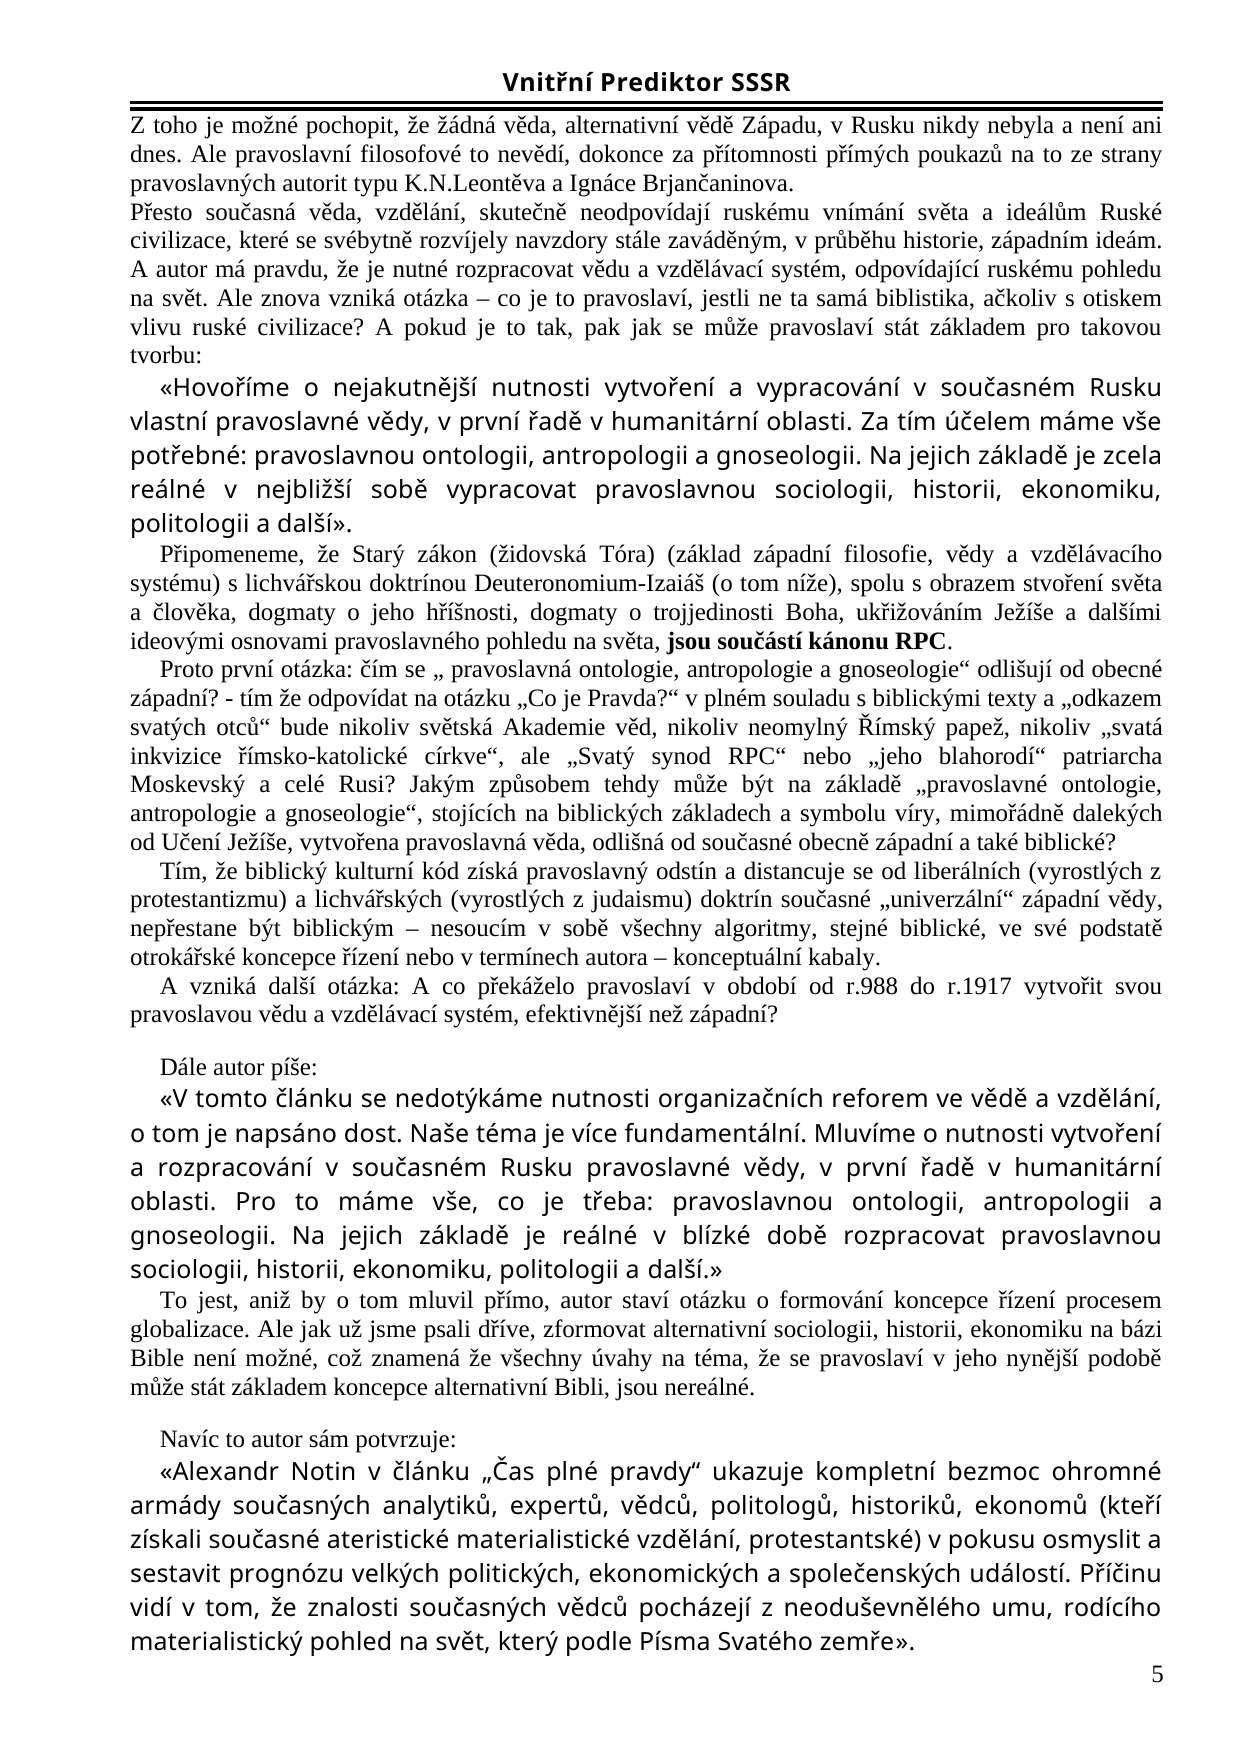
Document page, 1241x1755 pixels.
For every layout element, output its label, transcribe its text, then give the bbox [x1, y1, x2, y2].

text Dále autor píše: [130, 1052, 1163, 1081]
text Připomeneme, že Starý zákon (židovská Tóra) (základ západní filosofie, vědy a vzdělávacího systému) s lichvářskou doktrínou Deuteronomium-Izaiáš (o tom níže), spolu s obrazem stvoření světa a člověka, dogmaty o jeho hříšnosti, dogmaty o trojjedinosti Boha, ukřižováním Ježíše a dalšími ideovými osnovami pravoslavného pohledu na světa, jsou součástí kánonu RPC. [130, 539, 1163, 654]
text Z toho je možné pochopit, že žádná věda, alternativní vědě Západu, v Rusku nikdy nebyla a není ani dnes. Ale pravoslavní filosofové to nevědí, dokonce za přítomnosti přímých poukazů na to ze strany pravoslavných autorit typu K.N.Leontěva a Ignáce Brjančaninova. [130, 111, 1163, 197]
text «Hovoříme o nejakutnější nutnosti vytvoření a vypracování v současném Rusku vlastní pravoslavné vědy, v první řadě v humanitární oblasti. Za tím účelem máme vše potřebné: pravoslavnou ontologii, antropologii a gnoseologii. Na jejich základě je zcela reálné v nejbližší sobě vypracovat pravoslavnou sociologii, historii, ekonomiku, politologii a další». [130, 369, 1163, 539]
text Proto první otázka: čím se „ pravoslavná ontologie, antropologie a gnoseologie“ odlišují od obecné západní? - tím že odpovídat na otázku „Co je Pravda?“ v plném souladu s biblickými texty a „odkazem svatých otců“ bude nikoliv světská Akademie věd, nikoliv neomylný Římský papež, nikoliv „svatá inkvizice římsko-katolické církve“, ale „Svatý synod RPC“ nebo „jeho blahorodí“ patriarcha Moskevský a celé Rusi? Jakým způsobem tehdy může být na základě „pravoslavné ontologie, antropologie a gnoseologie“, stojících na biblických základech a symbolu víry, mimořádně dalekých od Učení Ježíše, vytvořena pravoslavná věda, odlišná od současné obecně západní a také biblické? [130, 654, 1163, 856]
text Přesto současná věda, vzdělání, skutečně neodpovídají ruskému vnímání světa a ideálům Ruské civilizace, které se svébytně rozvíjely navzdory stále zaváděným, v průběhu historie, západním ideám. A autor má pravdu, že je nutné rozpracovat vědu a vzdělávací systém, odpovídající ruskému pohledu na svět. Ale znova vzniká otázka – co je to pravoslaví, jestli ne ta samá biblistika, ačkoliv s otiskem vlivu ruské civilizace? A pokud je to tak, pak jak se může pravoslaví stát základem pro takovou tvorbu: [130, 197, 1163, 369]
text «Alexandr Notin v článku „Čas plné pravdy“ ukazuje kompletní bezmoc ohromné armády současných analytiků, expertů, vědců, politologů, historiků, ekonomů (kteří získali současné ateristické materialistické vzdělání, protestantské) v pokusu osmyslit a sestavit prognózu velkých politických, ekonomických a společenských událostí. Příčinu vidí v tom, že znalosti současných vědců pocházejí z neoduševnělého umu, rodícího materialistický pohled na svět, který podle Písma Svatého zemře». [130, 1453, 1163, 1658]
text «V tomto článku se nedotýkáme nutnosti organizačních reforem ve vědě a vzdělání, o tom je napsáno dost. Naše téma je více fundamentální. Mluvíme o nutnosti vytvoření a rozpracování v současném Rusku pravoslavné vědy, v první řadě v humanitární oblasti. Pro to máme vše, co je třeba: pravoslavnou ontologii, antropologii a gnoseologii. Na jejich základě je reálné v blízké době rozpracovat pravoslavnou sociologii, historii, ekonomiku, politologii a další.» [130, 1081, 1163, 1286]
text Tím, že biblický kulturní kód získá pravoslavný odstín a distancuje se od liberálních (vyrostlých z protestantizmu) a lichvářských (vyrostlých z judaismu) doktrín současné „univerzální“ západní vědy, nepřestane být biblickým – nesoucím v sobě všechny algoritmy, stejné biblické, ve své podstatě otrokářské koncepce řízení nebo v termínech autora – konceptuální kabaly. [130, 856, 1163, 971]
text A vzniká další otázka: A co překáželo pravoslaví v období od r.988 do r.1917 vytvořit svou pravoslavou vědu a vzdělávací systém, efektivnější než západní? [130, 971, 1163, 1028]
text Navíc to autor sám potvrzuje: [130, 1424, 1163, 1453]
text To jest, aniž by o tom mluvil přímo, autor staví otázku o formování koncepce řízení procesem globalizace. Ale jak už jsme psali dříve, zformovat alternativní sociologii, historii, ekonomiku na bázi Bible není možné, což znamená že všechny úvahy na téma, že se pravoslaví v jeho nynější podobě může stát základem koncepce alternativní Bibli, jsou nereálné. [130, 1286, 1163, 1401]
